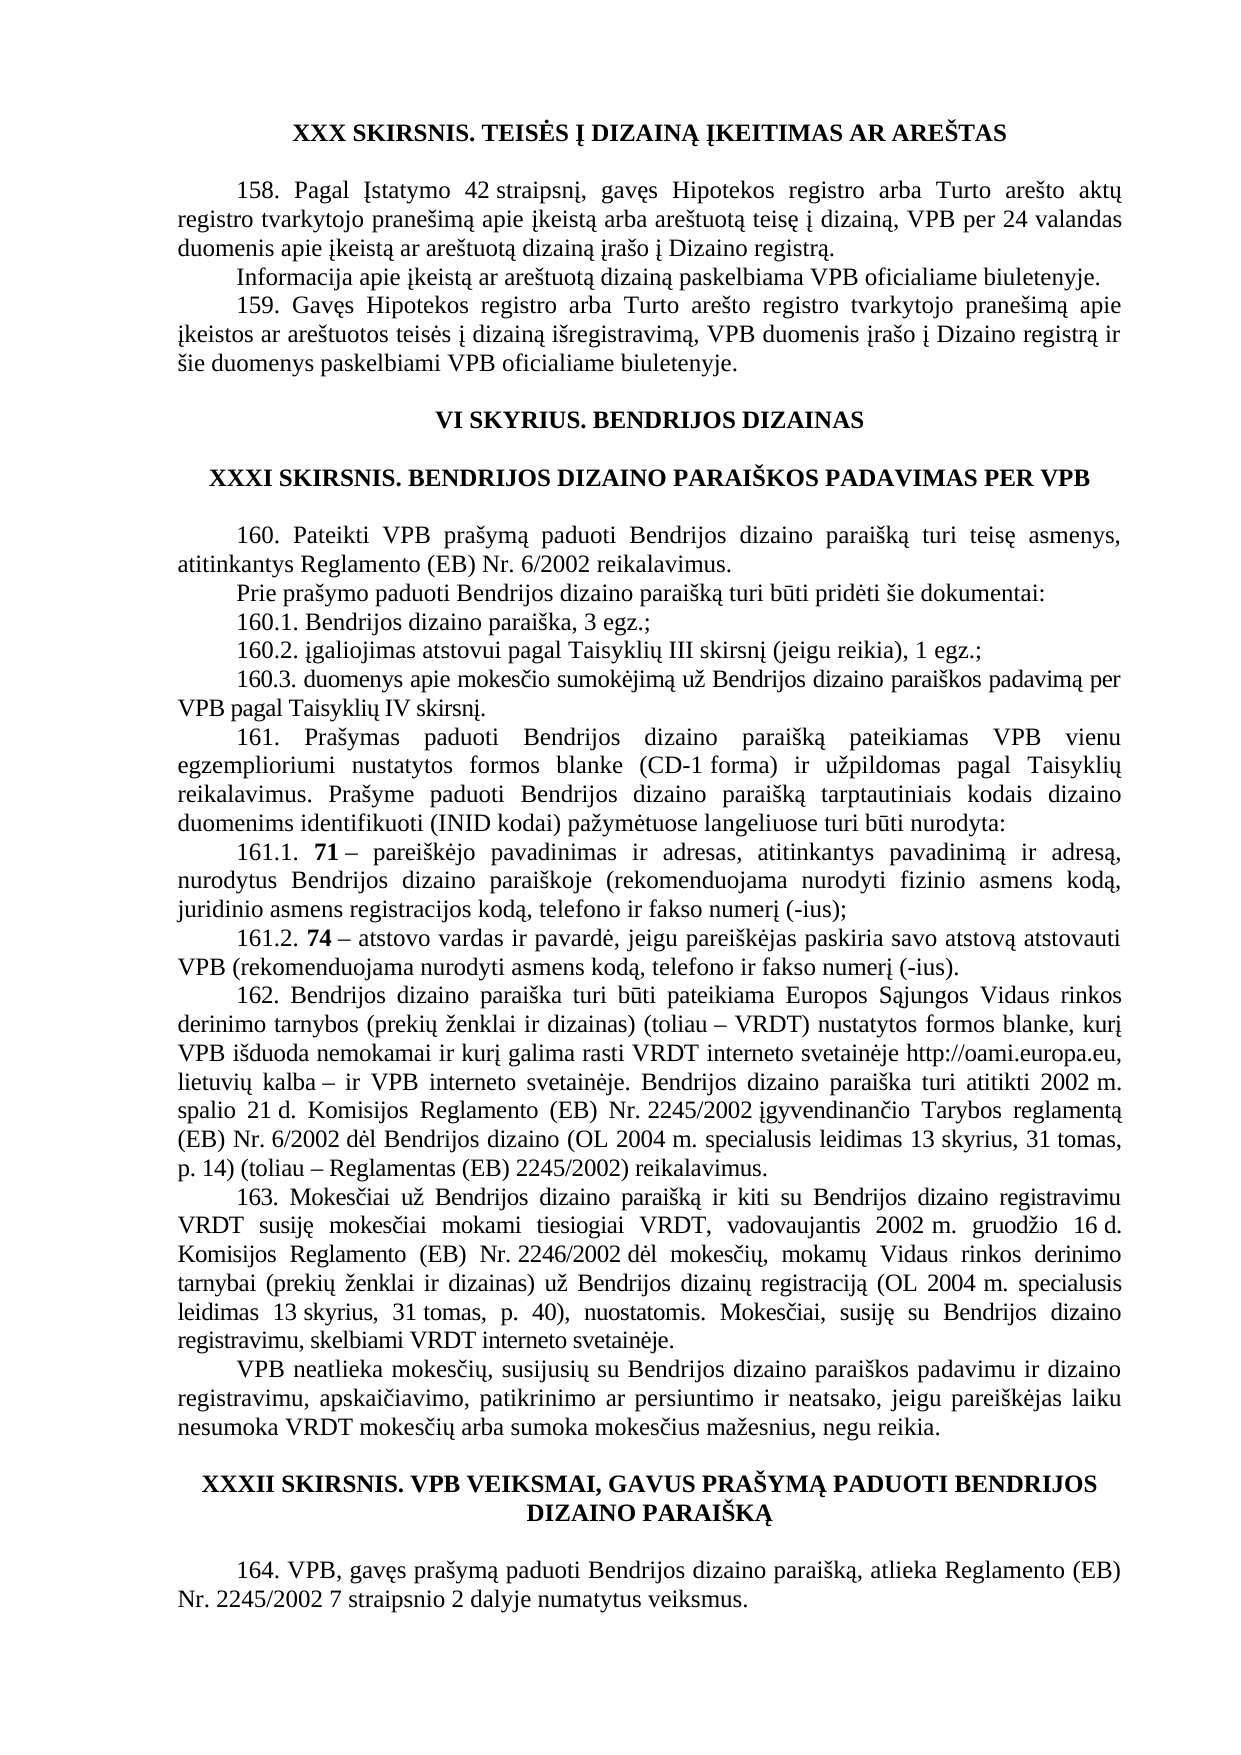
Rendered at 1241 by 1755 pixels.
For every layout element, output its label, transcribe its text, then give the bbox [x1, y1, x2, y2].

text XXX SKIRSNIS. Teisės į DIZAINĄ įkeitimas AR AREŠTAS [177, 118, 1122, 147]
text 159. Gavęs Hipotekos registro arba Turto arešto registro tvarkytojo pranešimą apie įkeistos ar areštuotos teisės į dizainą išregistravimą, VPB duomenis įrašo į Dizaino registrą ir šie duomenys paskelbiami VPB oficialiame biuletenyje. [177, 291, 1122, 377]
text VI SKYRIUS. BENDRIJOS DIZAINAS [177, 406, 1122, 434]
text Prie prašymo paduoti Bendrijos dizaino paraišką turi būti pridėti šie dokumentai: [177, 578, 1122, 607]
text 162. Bendrijos dizaino paraiška turi būti pateikiama Europos Sąjungos Vidaus rinkos derinimo tarnybos (prekių ženklai ir dizainas) (toliau – VRDT) nustatytos formos blanke, kurį VPB išduoda nemokamai ir kurį galima rasti VRDT interneto svetainėje http://oami.europa.eu, lietuvių kalba – ir VPB interneto svetainėje. Bendrijos dizaino paraiška turi atitikti 2002 m. spalio 21 d. Komisijos Reglamento (EB) Nr. 2245/2002 įgyvendinančio Tarybos reglamentą (EB) Nr. 6/2002 dėl Bendrijos dizaino (OL 2004 m. specialusis leidimas 13 skyrius, 31 tomas, p. 14) (toliau – Reglamentas (EB) 2245/2002) reikalavimus. [177, 981, 1122, 1182]
text 161. Prašymas paduoti Bendrijos dizaino paraišką pateikiamas VPB vienu egzemplioriumi nustatytos formos blanke (CD-1 forma) ir užpildomas pagal Taisyklių reikalavimus. Prašyme paduoti Bendrijos dizaino paraišką tarptautiniais kodais dizaino duomenims identifikuoti (INID kodai) pažymėtuose langeliuose turi būti nurodyta: [177, 722, 1122, 837]
text 160.2. įgaliojimas atstovui pagal Taisyklių III skirsnį (jeigu reikia), 1 egz.; [177, 636, 1122, 664]
text 160.3. duomenys apie mokesčio sumokėjimą už Bendrijos dizaino paraiškos padavimą per VPB pagal Taisyklių IV skirsnį. [177, 664, 1122, 722]
text 160. Pateikti VPB prašymą paduoti Bendrijos dizaino paraišką turi teisę asmenys, atitinkantys Reglamento (EB) Nr. 6/2002 reikalavimus. [177, 521, 1122, 578]
text Informacija apie įkeistą ar areštuotą dizainą paskelbiama VPB oficialiame biuletenyje. [177, 262, 1122, 291]
text 161.2. 74 – atstovo vardas ir pavardė, jeigu pareiškėjas paskiria savo atstovą atstovauti VPB (rekomenduojama nurodyti asmens kodą, telefono ir fakso numerį (-ius). [177, 923, 1122, 981]
text VPB neatlieka mokesčių, susijusių su Bendrijos dizaino paraiškos padavimu ir dizaino registravimu, apskaičiavimo, patikrinimo ar persiuntimo ir neatsako, jeigu pareiškėjas laiku nesumoka VRDT mokesčių arba sumoka mokesčius mažesnius, negu reikia. [177, 1354, 1122, 1441]
text XXXI SKIRSNIS. BENDRIJOS DIZAINO PARAIŠKOS PADAVIMAS PER VPB [177, 463, 1122, 492]
text 161.1. 71 – pareiškėjo pavadinimas ir adresas, atitinkantys pavadinimą ir adresą, nurodytus Bendrijos dizaino paraiškoje (rekomenduojama nurodyti fizinio asmens kodą, juridinio asmens registracijos kodą, telefono ir fakso numerį (-ius); [177, 837, 1122, 923]
text 163. Mokesčiai už Bendrijos dizaino paraišką ir kiti su Bendrijos dizaino registravimu VRDT susiję mokesčiai mokami tiesiogiai VRDT, vadovaujantis 2002 m. gruodžio 16 d. Komisijos Reglamento (EB) Nr. 2246/2002 dėl mokesčių, mokamų Vidaus rinkos derinimo tarnybai (prekių ženklai ir dizainas) už Bendrijos dizainų registraciją (OL 2004 m. specialusis leidimas 13 skyrius, 31 tomas, p. 40), nuostatomis. Mokesčiai, susiję su Bendrijos dizaino registravimu, skelbiami VRDT interneto svetainėje. [177, 1182, 1122, 1354]
text 160.1. Bendrijos dizaino paraiška, 3 egz.; [177, 607, 1122, 636]
text 164. VPB, gavęs prašymą paduoti Bendrijos dizaino paraišką, atlieka Reglamento (EB) Nr. 2245/2002 7 straipsnio 2 dalyje numatytus veiksmus. [177, 1556, 1122, 1613]
text XXXII SKIRSNIS. VPB VEIKSMAI, GAVUS PRAŠYMĄ PADUOTI BENDRIJOS DIZAINO PARAIŠKĄ [177, 1469, 1122, 1527]
text 158. Pagal Įstatymo 42 straipsnį, gavęs Hipotekos registro arba Turto arešto aktų registro tvarkytojo pranešimą apie įkeistą arba areštuotą teisę į dizainą, VPB per 24 valandas duomenis apie įkeistą ar areštuotą dizainą įrašo į Dizaino registrą. [177, 176, 1122, 262]
